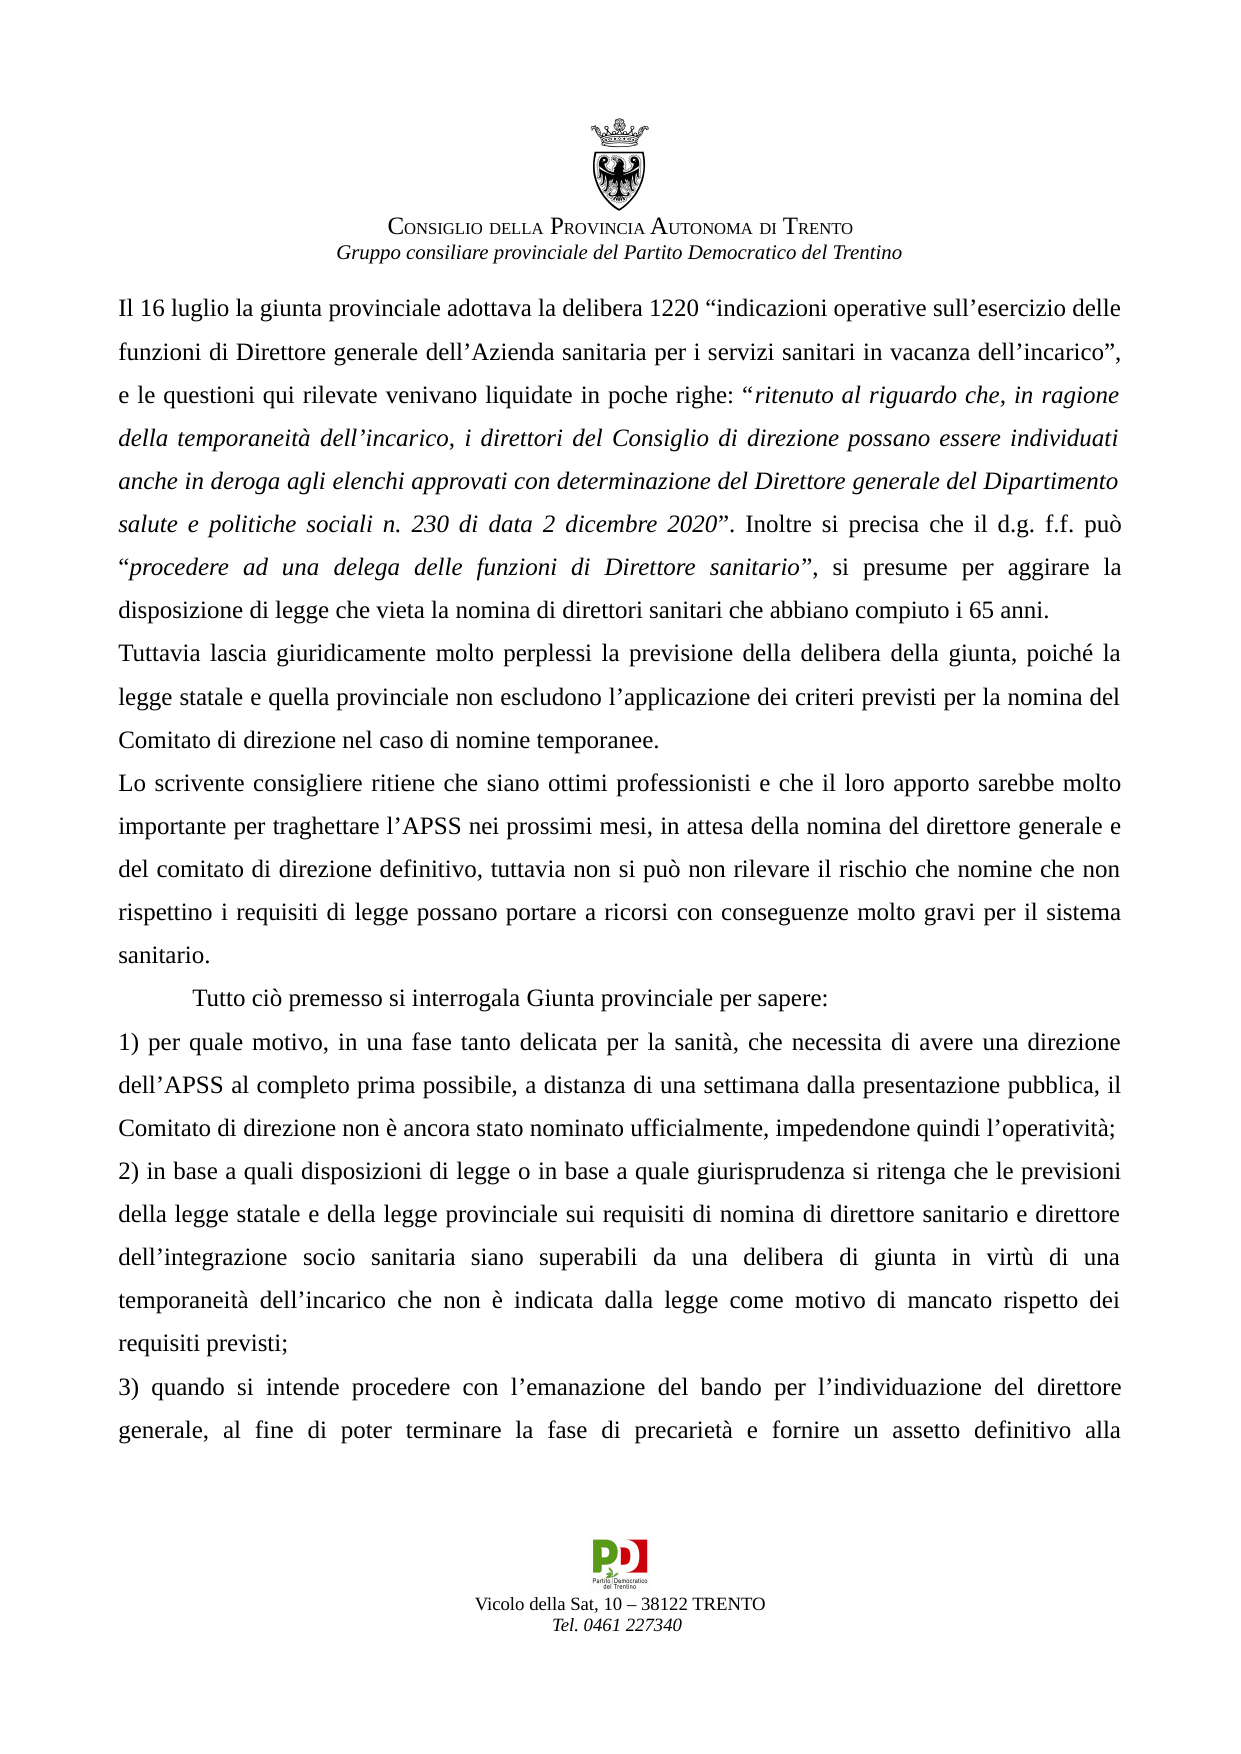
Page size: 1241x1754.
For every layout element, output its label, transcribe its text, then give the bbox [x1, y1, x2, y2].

picture [590, 1536, 650, 1593]
text 1) per quale motivo, in una fase tanto delicata per la sanità, che necessita di avere una direzione dell’APSS al completo prima possibile, a distanza di una settimana dalla presentazione pubblica, il Comitato di direzione non è ancora stato nominato ufficialmente, impedendone quindi l’operatività; [118, 1027, 1122, 1142]
text 2) in base a quali disposizioni di legge o in base a quale giurisprudenza si ritenga che le previsioni della legge statale e della legge provinciale sui requisiti di nomina di direttore sanitario e direttore dell’integrazione socio sanitaria siano superabili da una delibera di giunta in virtù di una temporaneità dell’incarico che non è indicata dalla legge come motivo di mancato rispetto dei requisiti previsti; [118, 1156, 1122, 1357]
text Tutto ciò premesso si interrogala Giunta provinciale per sapere: [118, 983, 1122, 1012]
text Lo scrivente consigliere ritiene che siano ottimi professionisti e che il loro apporto sarebbe molto importante per traghettare l’APSS nei prossimi mesi, in attesa della nomina del direttore generale e del comitato di direzione definitivo, tuttavia non si può non rilevare il rischio che nomine che non rispettino i requisiti di legge possano portare a ricorsi con conseguenze molto gravi per il sistema sanitario. [118, 768, 1122, 969]
text Tuttavia lascia giuridicamente molto perplessi la previsione della delibera della giunta, poiché la legge statale e quella provinciale non escludono l’applicazione dei criteri previsti per la nomina del Comitato di direzione nel caso di nomine temporanee. [118, 638, 1122, 753]
text Il 16 luglio la giunta provinciale adottava la delibera 1220 “indicazioni operative sull’esercizio delle funzioni di Direttore generale dell’Azienda sanitaria per i servizi sanitari in vacanza dell’incarico”, e le questioni qui rilevate venivano liquidate in poche righe: “ritenuto al riguardo che, in ragione della temporaneità dell’incarico, i direttori del Consiglio di direzione possano essere individuati anche in deroga agli elenchi approvati con determinazione del Direttore generale del Dipartimento salute e politiche sociali n. 230 di data 2 dicembre 2020”. Inoltre si precisa che il d.g. f.f. può “procedere ad una delega delle funzioni di Direttore sanitario”, si presume per aggirare la disposizione di legge che vieta la nomina di direttori sanitari che abbiano compiuto i 65 anni. [118, 293, 1122, 624]
text 3) quando si intende procedere con l’emanazione del bando per l’individuazione del direttore generale, al fine di poter terminare la fase di precarietà e fornire un assetto definitivo alla [118, 1372, 1122, 1443]
picture [590, 118, 650, 211]
